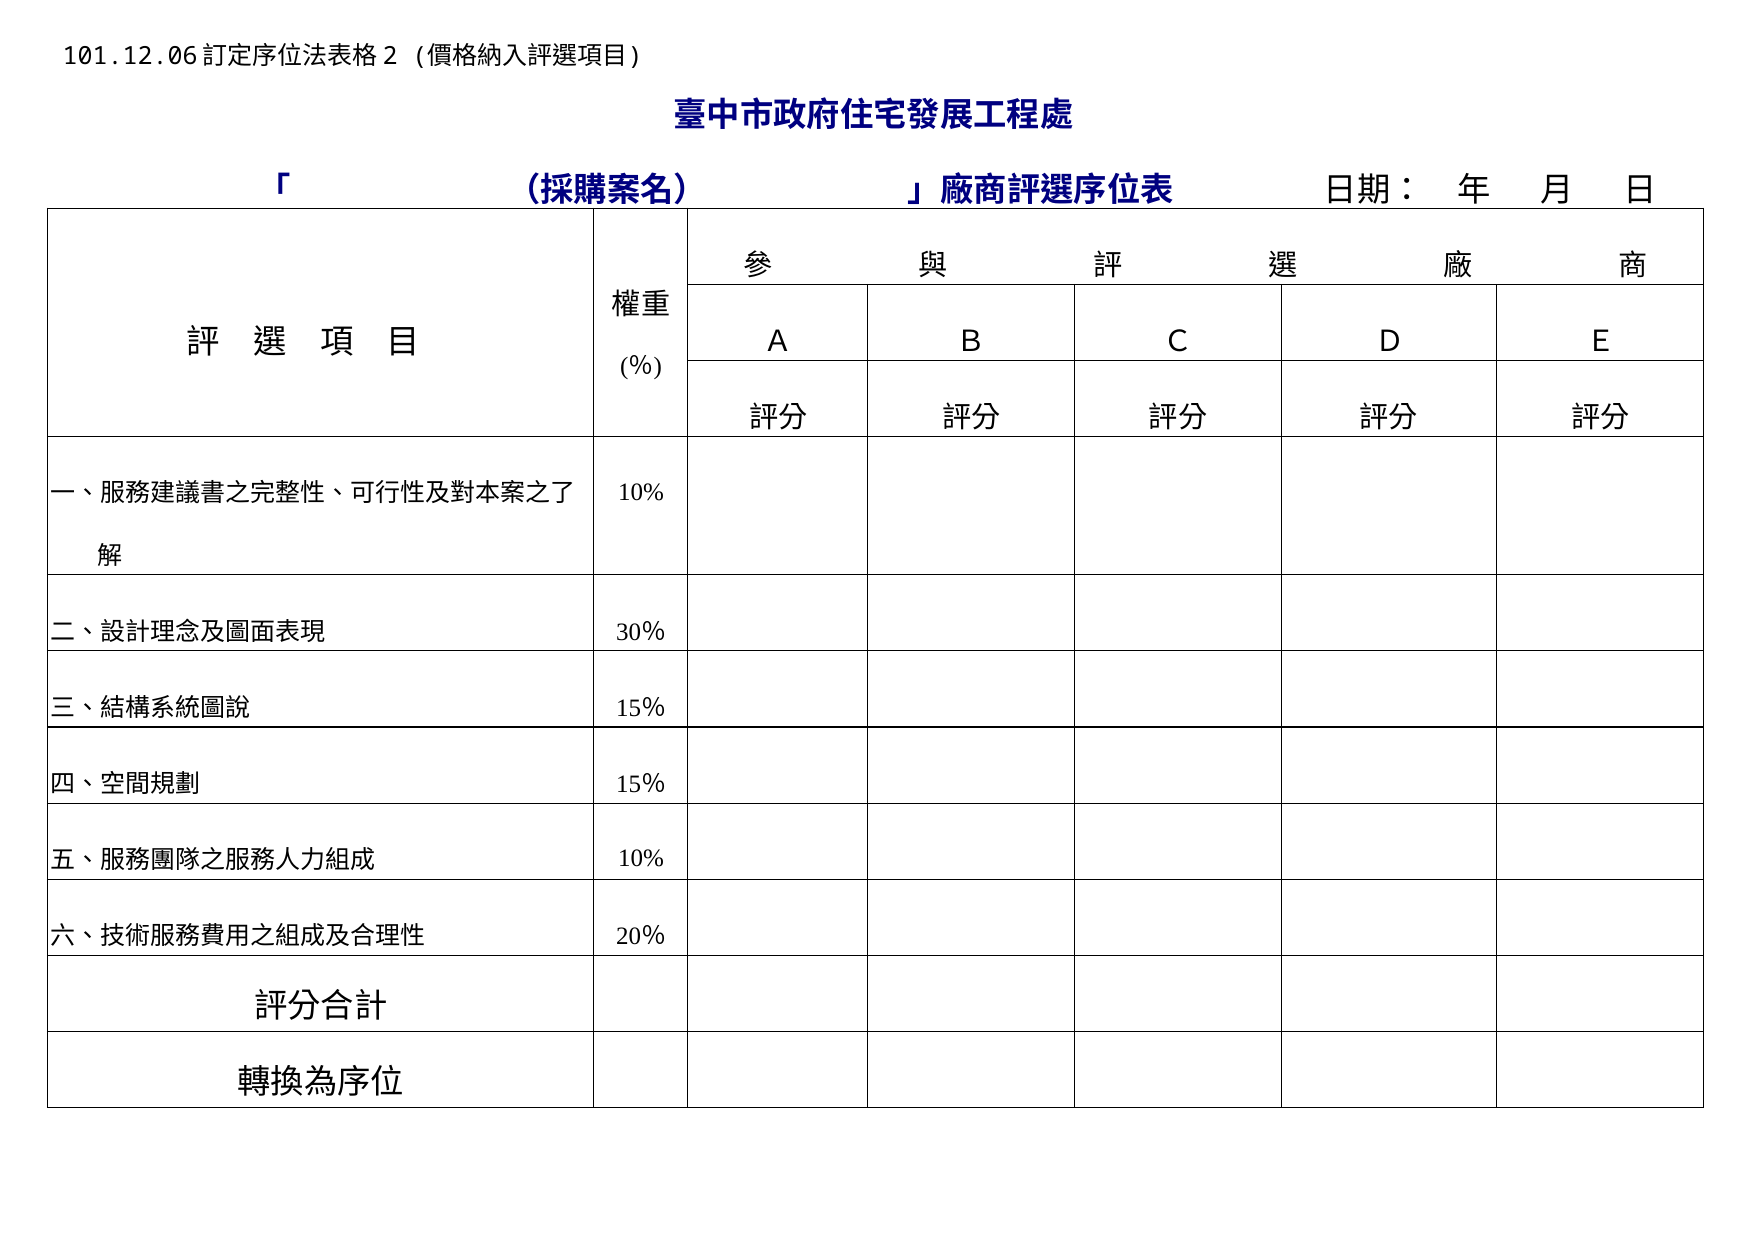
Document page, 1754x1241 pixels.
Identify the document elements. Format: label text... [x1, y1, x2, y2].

table_cell [688, 880, 867, 954]
table_cell [1497, 437, 1703, 574]
table_cell [1497, 728, 1703, 802]
table_cell [594, 1032, 687, 1107]
text 「 （採購案名） 」廠商評選序位表 日期： 年 月 日 [47, 145, 1707, 208]
table_cell [1075, 804, 1281, 878]
table_cell [1497, 804, 1703, 878]
table_cell [688, 437, 867, 574]
table_cell 10% [594, 804, 687, 878]
table_cell [688, 728, 867, 802]
table_cell 15％ [594, 728, 687, 802]
text 101.12.06訂定序位法表格2 (價格納入評選項目) [62, 36, 658, 72]
table_cell 評分合計 [48, 956, 593, 1031]
table_cell 15％ [594, 651, 687, 726]
table_cell [1282, 437, 1496, 574]
table_cell 轉換為序位 [48, 1032, 593, 1107]
table_cell [1075, 880, 1281, 954]
table_cell [868, 651, 1074, 726]
table_cell 四、空間規劃 [48, 728, 593, 802]
table_cell 三、結構系統圖說 [48, 651, 593, 726]
table_cell [1075, 956, 1281, 1031]
table_cell Ｅ [1497, 285, 1703, 360]
table_cell [1075, 437, 1281, 574]
table_cell 六、技術服務費用之組成及合理性 [48, 880, 593, 954]
table_cell 評分 [1497, 361, 1703, 436]
table_cell [1282, 728, 1496, 802]
table_cell [868, 956, 1074, 1031]
text 臺中市政府住宅發展工程處 [47, 28, 1707, 133]
table_cell [1075, 728, 1281, 802]
table_cell 20％ [594, 880, 687, 954]
table_cell [1282, 956, 1496, 1031]
table_cell [688, 575, 867, 650]
table_cell Ｃ [1075, 285, 1281, 360]
table_cell [688, 1032, 867, 1107]
table_cell [1282, 804, 1496, 878]
table_cell 評分 [868, 361, 1074, 436]
table_cell [1075, 575, 1281, 650]
table_cell 30％ [594, 575, 687, 650]
table_cell 一、服務建議書之完整性、可行性及對本案之了解 [48, 437, 593, 574]
table_cell [1497, 956, 1703, 1031]
table_cell 評分 [1075, 361, 1281, 436]
table_header 權重 (％) [594, 209, 687, 436]
table_cell [1497, 880, 1703, 954]
table_cell [868, 575, 1074, 650]
table_cell 五、服務團隊之服務人力組成 [48, 804, 593, 878]
table_cell [688, 651, 867, 726]
table_cell Ｄ [1282, 285, 1496, 360]
table_cell Ａ [688, 285, 867, 360]
table_cell [1075, 651, 1281, 726]
table_header 參 與 評 選 廠 商 [688, 209, 1703, 284]
table_cell [868, 880, 1074, 954]
table_cell 10% [594, 437, 687, 574]
table_cell [688, 804, 867, 878]
table_cell [594, 956, 687, 1031]
table_cell 評分 [1282, 361, 1496, 436]
table_cell [868, 437, 1074, 574]
table_cell 評分 [688, 361, 867, 436]
table_cell [868, 1032, 1074, 1107]
table_cell [1497, 575, 1703, 650]
table_cell [1282, 1032, 1496, 1107]
table_cell [868, 728, 1074, 802]
table_cell [1282, 651, 1496, 726]
table_cell Ｂ [868, 285, 1074, 360]
table_cell [1075, 1032, 1281, 1107]
table_cell [688, 956, 867, 1031]
table_cell [1497, 1032, 1703, 1107]
table_cell 二、設計理念及圖面表現 [48, 575, 593, 650]
table_cell [1282, 880, 1496, 954]
table_header 評 選 項 目 [48, 209, 593, 436]
table_cell [1497, 651, 1703, 726]
table_cell [1282, 575, 1496, 650]
table_cell [868, 804, 1074, 878]
